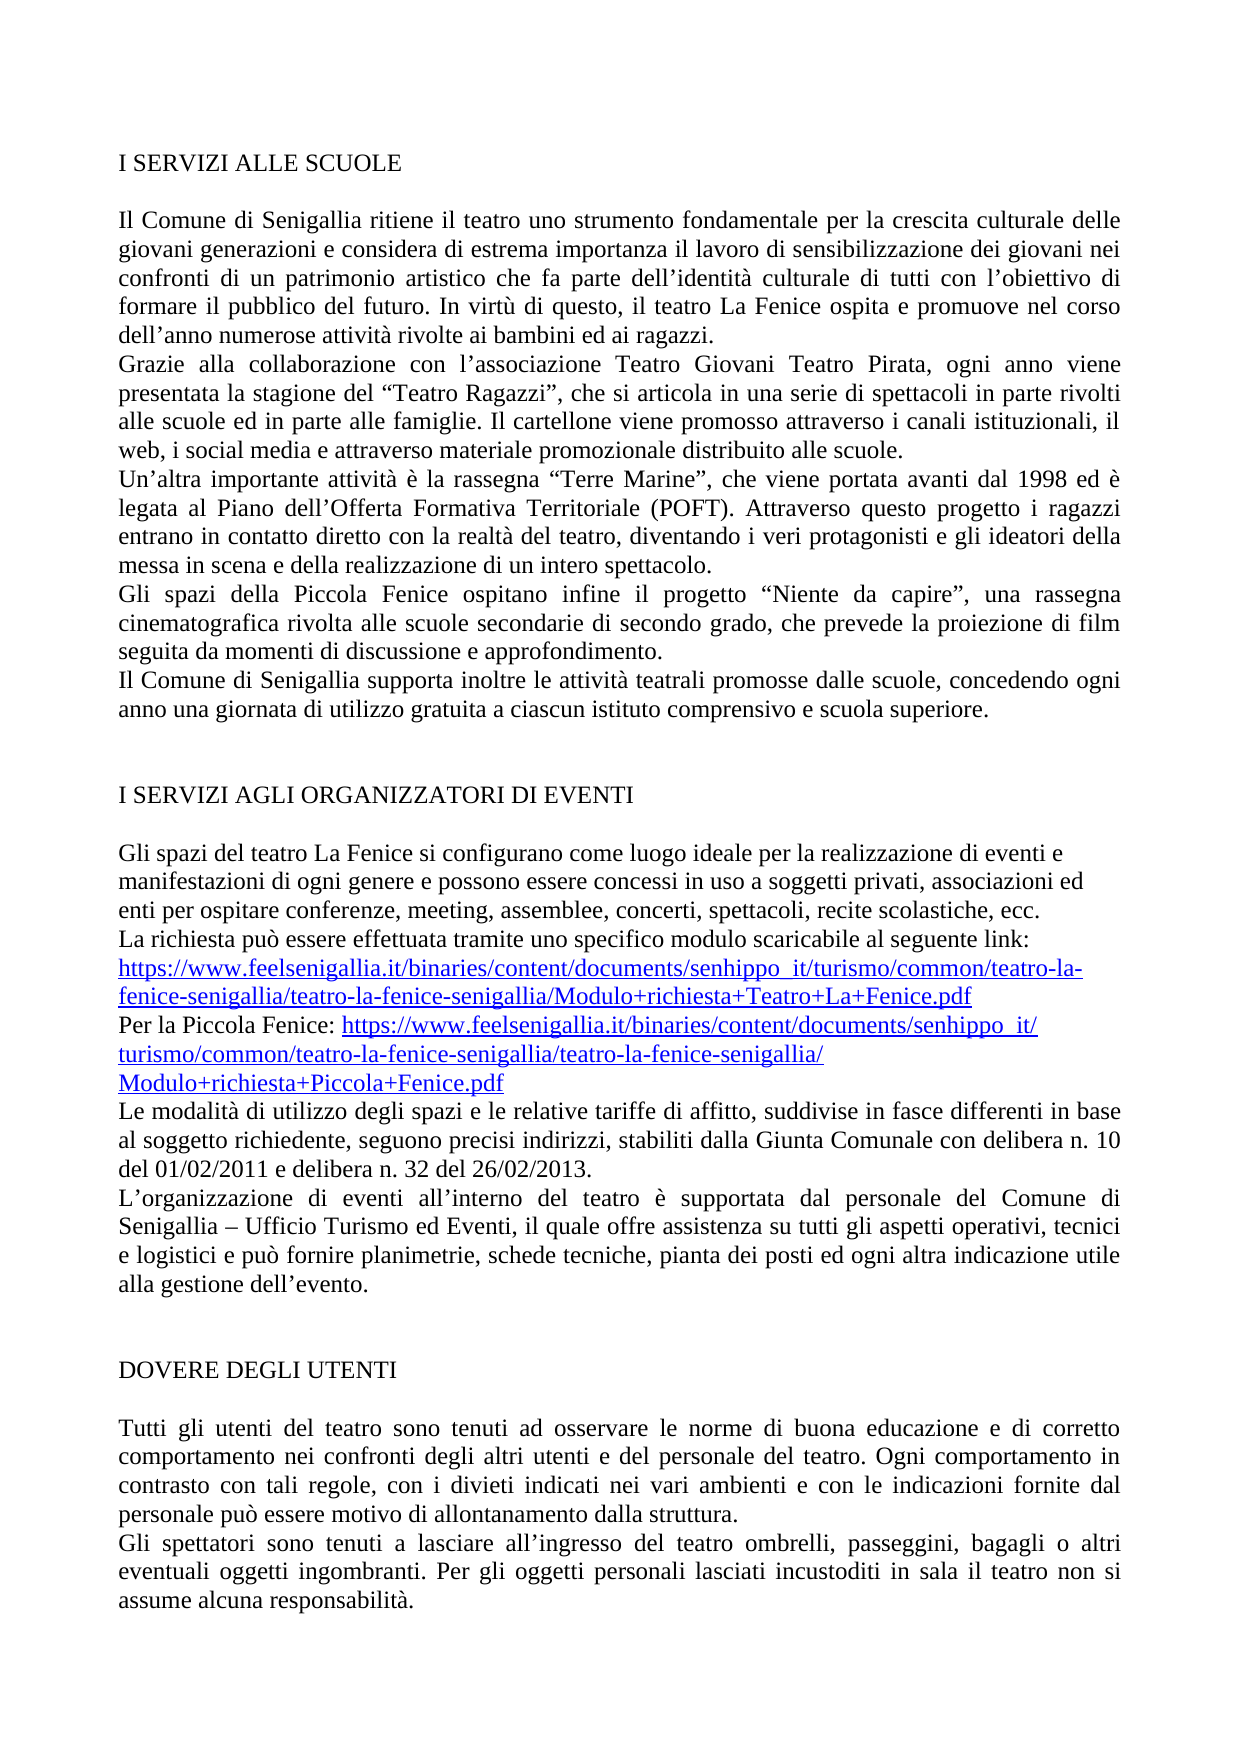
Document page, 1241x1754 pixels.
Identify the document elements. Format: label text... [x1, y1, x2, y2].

text Grazie alla collaborazione con l’associazione Teatro Giovani Teatro Pirata, ogni anno viene presentata la stagione del “Teatro Ragazzi”, che si articola in una serie di spettacoli in parte rivolti alle scuole ed in parte alle famiglie. Il cartellone viene promosso attraverso i canali istituzionali, il web, i social media e attraverso materiale promozionale distribuito alle scuole. [118, 349, 1122, 464]
text L’organizzazione di eventi all’interno del teatro è supportata dal personale del Comune di Senigallia – Ufficio Turismo ed Eventi, il quale offre assistenza su tutti gli aspetti operativi, tecnici e logistici e può fornire planimetrie, schede tecniche, pianta dei posti ed ogni altra indicazione utile alla gestione dell’evento. [118, 1183, 1122, 1298]
text I SERVIZI ALLE SCUOLE [118, 148, 1122, 176]
text Un’altra importante attività è la rassegna “Terre Marine”, che viene portata avanti dal 1998 ed è legata al Piano dell’Offerta Formativa Territoriale (POFT). Attraverso questo progetto i ragazzi entrano in contatto diretto con la realtà del teatro, diventando i veri protagonisti e gli ideatori della messa in scena e della realizzazione di un intero spettacolo. [118, 464, 1122, 579]
text Gli spazi della Piccola Fenice ospitano infine il progetto “Niente da capire”, una rassegna cinematografica rivolta alle scuole secondarie di secondo grado, che prevede la proiezione di film seguita da momenti di discussione e approfondimento. [118, 579, 1122, 665]
text I SERVIZI AGLI ORGANIZZATORI DI EVENTI [118, 723, 1122, 809]
text Gli spazi del teatro La Fenice si configurano come luogo ideale per la realizzazione di eventi e manifestazioni di ogni genere e possono essere concessi in uso a soggetti privati, associazioni ed enti per ospitare conferenze, meeting, assemblee, concerti, spettacoli, recite scolastiche, ecc. La richiesta può essere effettuata tramite uno specifico modulo scaricabile al seguente link: https://www.feelsenigallia.it/binaries/content/documents/senhippo_it/turismo/common/teatro-la-fenice-senigallia/teatro-la-fenice-senigallia/Modulo+richiesta+Teatro+La+Fenice.pdf Per la Piccola Fenice: https://www.feelsenigallia.it/binaries/content/documents/senhippo_it/turismo/common/teatro-la-fenice-senigallia/teatro-la-fenice-senigallia/Modulo+richiesta+Piccola+Fenice.pdf [118, 838, 1122, 1096]
text DOVERE DEGLI UTENTI [118, 1298, 1122, 1384]
text Il Comune di Senigallia supporta inoltre le attività teatrali promosse dalle scuole, concedendo ogni anno una giornata di utilizzo gratuita a ciascun istituto comprensivo e scuola superiore. [118, 665, 1122, 723]
text Gli spettatori sono tenuti a lasciare all’ingresso del teatro ombrelli, passeggini, bagagli o altri eventuali oggetti ingombranti. Per gli oggetti personali lasciati incustoditi in sala il teatro non si assume alcuna responsabilità. [118, 1528, 1122, 1614]
text Tutti gli utenti del teatro sono tenuti ad osservare le norme di buona educazione e di corretto comportamento nei confronti degli altri utenti e del personale del teatro. Ogni comportamento in contrasto con tali regole, con i divieti indicati nei vari ambienti e con le indicazioni fornite dal personale può essere motivo di allontanamento dalla struttura. [118, 1413, 1122, 1528]
text Il Comune di Senigallia ritiene il teatro uno strumento fondamentale per la crescita culturale delle giovani generazioni e considera di estrema importanza il lavoro di sensibilizzazione dei giovani nei confronti di un patrimonio artistico che fa parte dell’identità culturale di tutti con l’obiettivo di formare il pubblico del futuro. In virtù di questo, il teatro La Fenice ospita e promuove nel corso dell’anno numerose attività rivolte ai bambini ed ai ragazzi. [118, 205, 1122, 349]
text Le modalità di utilizzo degli spazi e le relative tariffe di affitto, suddivise in fasce differenti in base al soggetto richiedente, seguono precisi indirizzi, stabiliti dalla Giunta Comunale con delibera n. 10 del 01/02/2011 e delibera n. 32 del 26/02/2013. [118, 1096, 1122, 1183]
